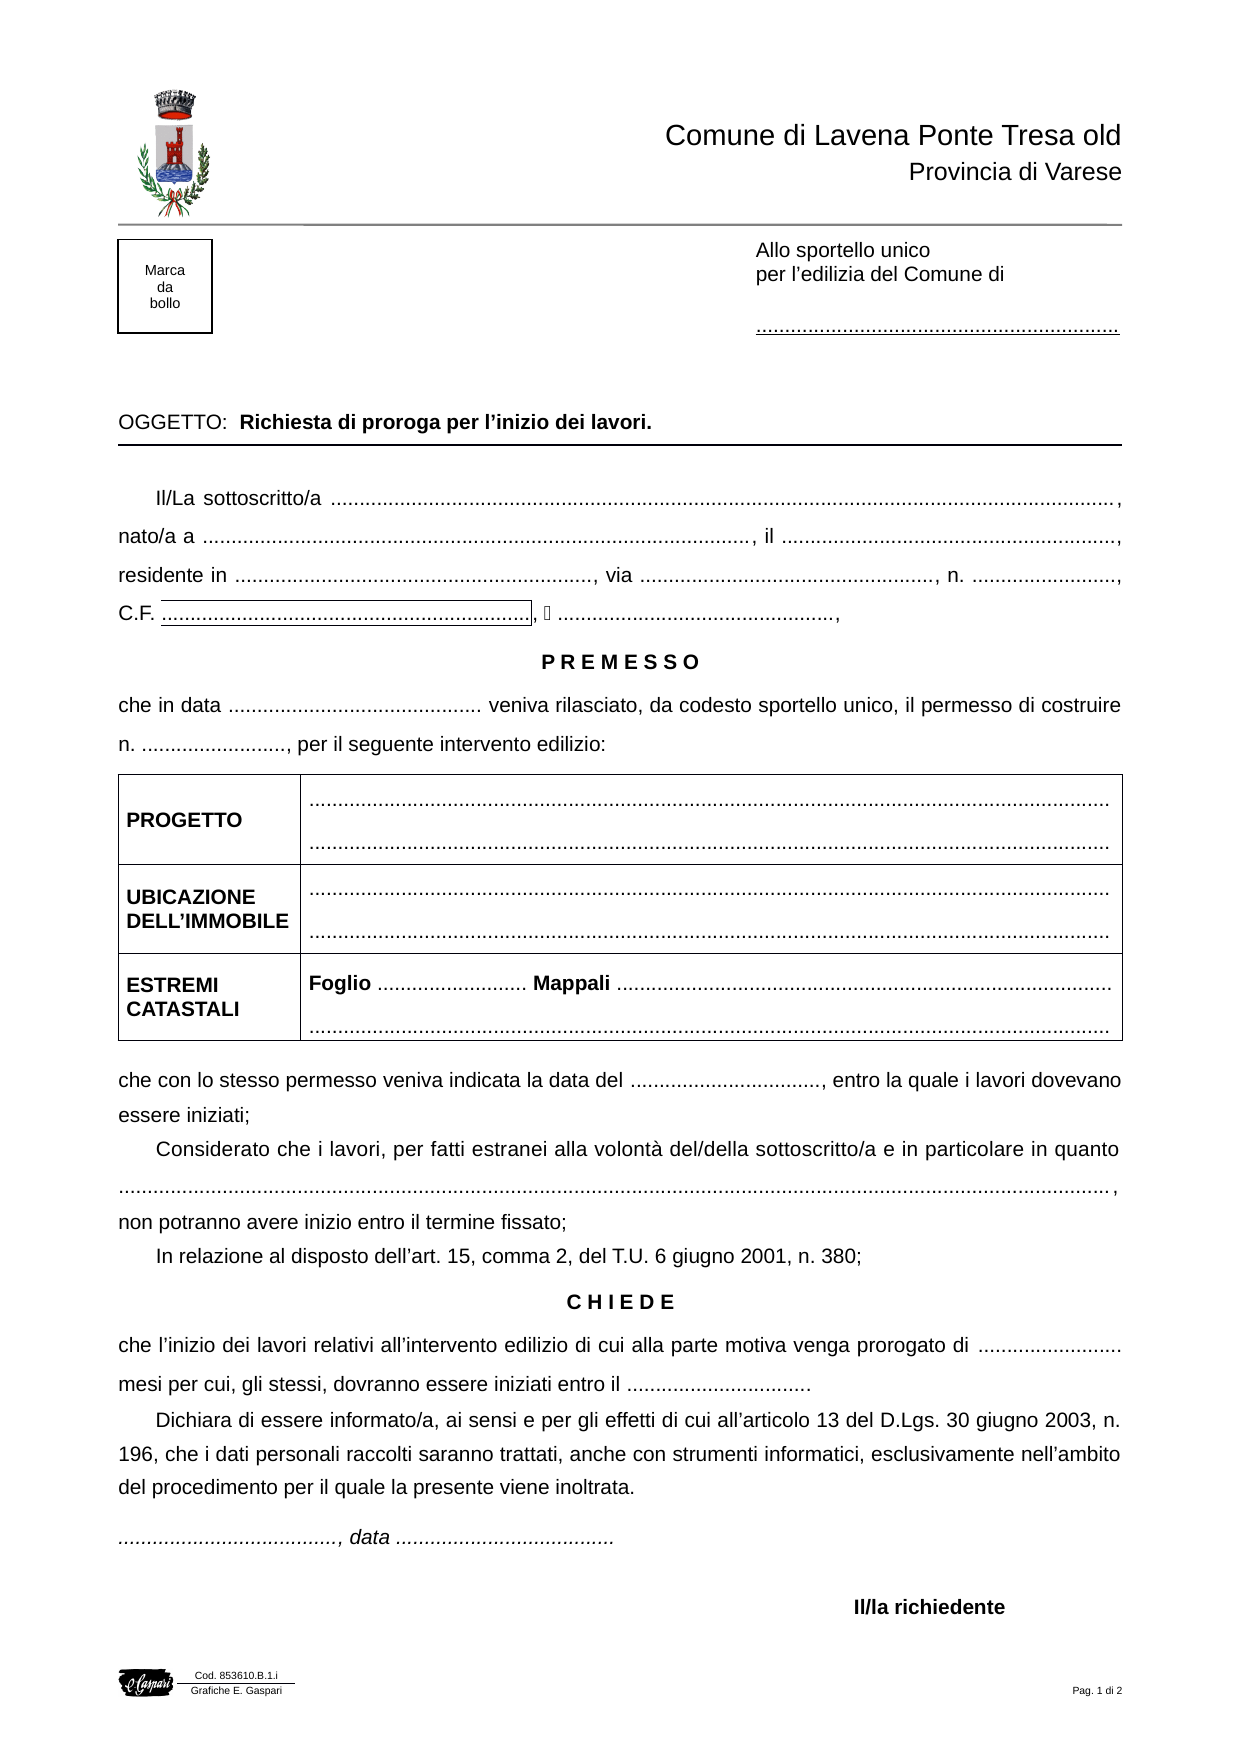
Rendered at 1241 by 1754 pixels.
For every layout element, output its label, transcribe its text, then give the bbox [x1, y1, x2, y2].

table_cell ESTREMI CATASTALI [119, 954, 300, 1039]
text non potranno avere inizio entro il termine fissato; [118, 1210, 1122, 1234]
text Allo sportello unico [756, 238, 1122, 262]
text Il/la richiedente [737, 1595, 1122, 1619]
table_cell ........................................................................................................................................... ........................................................................................................................................... [301, 865, 1122, 953]
picture [122, 87, 224, 219]
text che l’inizio dei lavori relativi all’intervento edilizio di cui alla parte motiva venga prorogato di ......................... mesi per cui, gli stessi, dovranno essere iniziati entro il ................................ [118, 1329, 1122, 1397]
text OGGETTO: Richiesta di proroga per l’inizio dei lavori. [118, 410, 1122, 444]
table_cell UBICAZIONE DELL’IMMOBILE [119, 865, 300, 953]
text In relazione al disposto dell’art. 15, comma 2, del T.U. 6 giugno 2001, n. 380; [118, 1244, 1122, 1268]
text Il/La sottoscritto/a ........................................................................................................................................, nato/a a ..............................................................................................., il .........................................................., residente in .............................................................., via ..................................................., n. ........................., C.F. ................................................................,  ................................................, [118, 482, 1122, 626]
text Dichiara di essere informato/a, ai sensi e per gli effetti di cui all’articolo 13 del D.Lgs. 30 giugno 2003, n. 196, che i dati personali raccolti saranno trattati, anche con strumenti informatici, esclusivamente nell’ambito del procedimento per il quale la presente viene inoltrata. [118, 1408, 1122, 1499]
text Provincia di Varese [224, 157, 1122, 185]
table_header ........................................................................................................................................... ........................................................................................................................................... [301, 775, 1122, 864]
picture [118, 1668, 174, 1697]
text ............................................................... [756, 309, 1122, 338]
table_cell Foglio .......................... Mappali ...................................................................................... ........................................................................................................................................... [301, 954, 1122, 1039]
text Comune di Lavena Ponte Tresa old [224, 118, 1122, 152]
text Considerato che i lavori, per fatti estranei alla volontà del/della sottoscritto/a e in particolare in quanto ............................................................................................................................................................................, [118, 1136, 1122, 1199]
subtitle P R E M E S S O [118, 650, 1122, 674]
subtitle C H I E D E [118, 1290, 1122, 1314]
text che in data ............................................ veniva rilasciato, da codesto sportello unico, il permesso di costruire n. ........................., per il seguente intervento edilizio: [118, 689, 1122, 757]
text che con lo stesso permesso veniva indicata la data del ................................., entro la quale i lavori dovevano essere iniziati; [118, 1064, 1122, 1127]
text ......................................, data ...................................... [118, 1521, 1122, 1550]
text per l’edilizia del Comune di [756, 262, 1122, 286]
table_header PROGETTO [119, 775, 300, 864]
